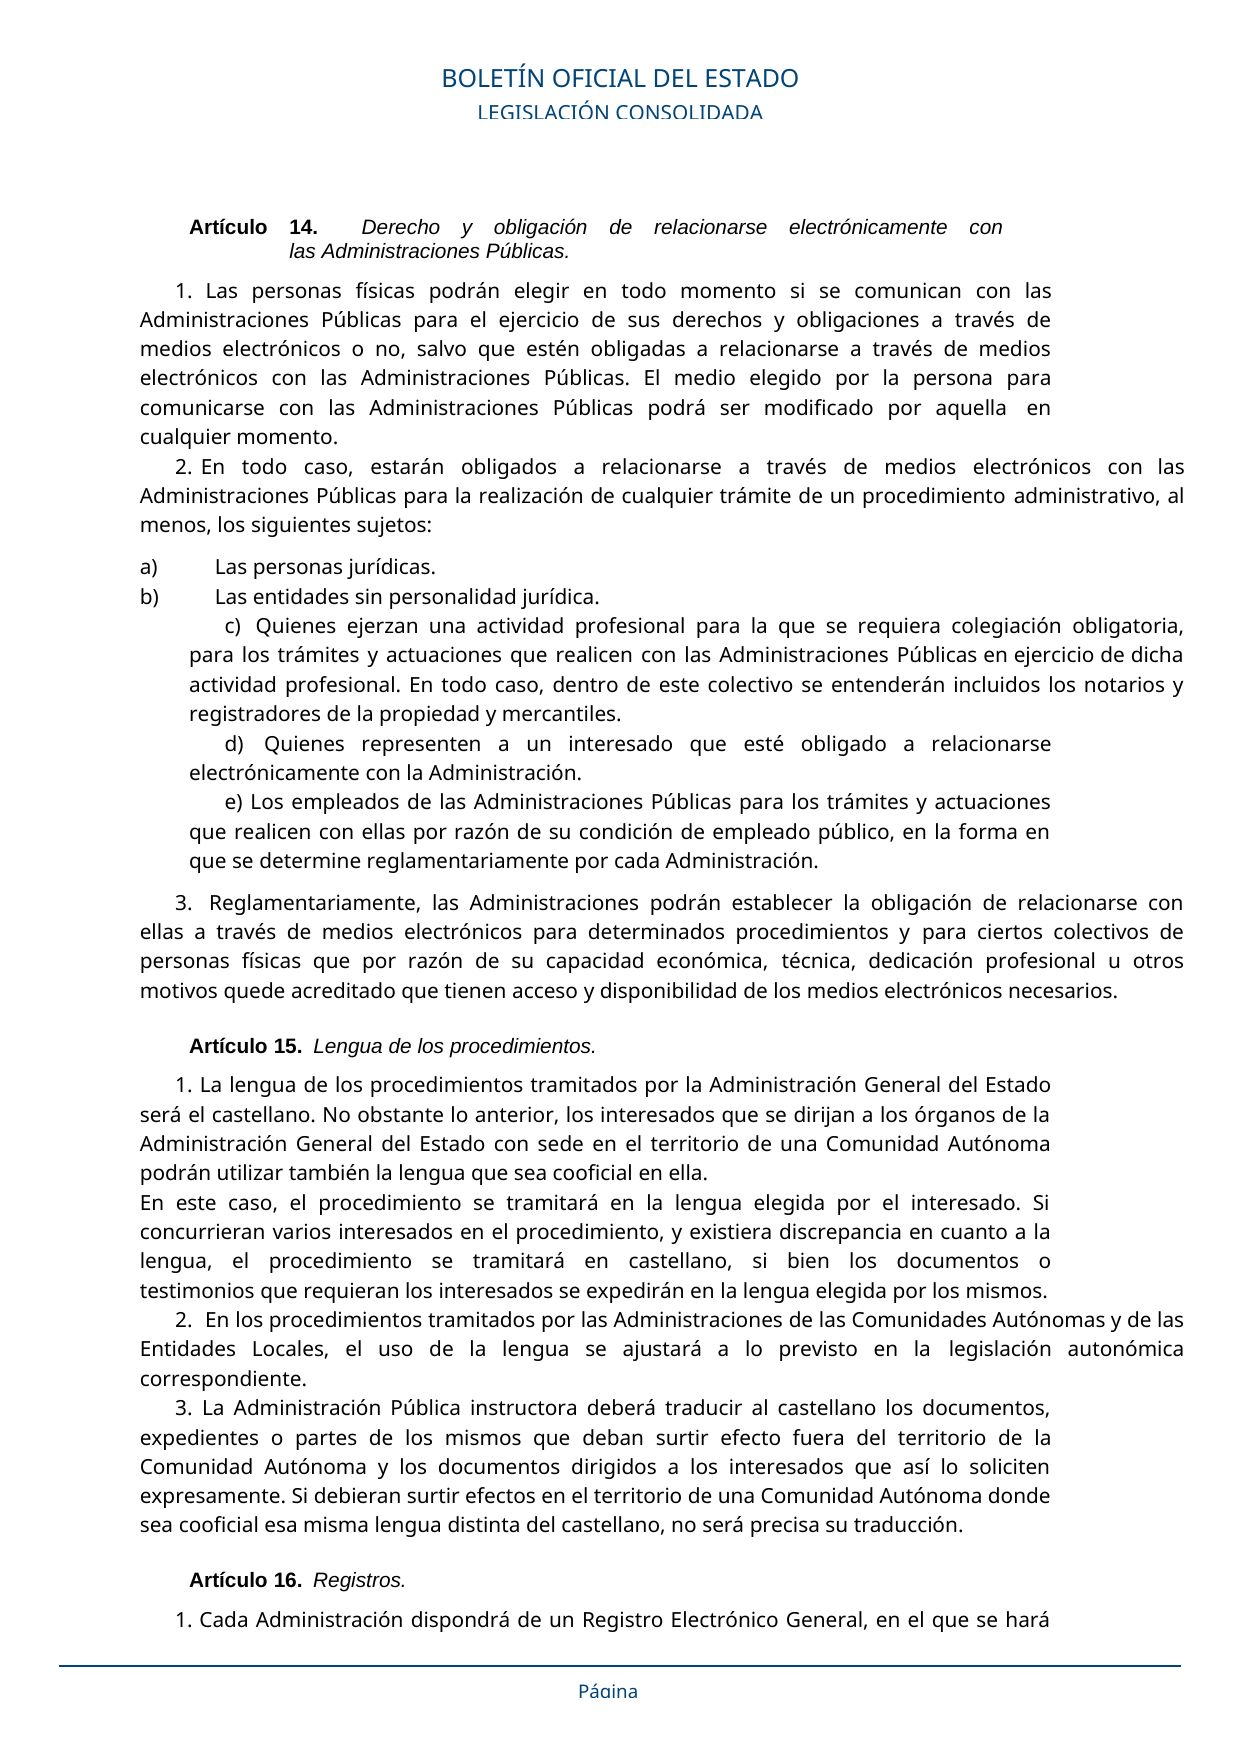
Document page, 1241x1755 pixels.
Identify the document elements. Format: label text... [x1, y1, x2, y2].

list Las entidades sin personalidad jurídica. [139, 582, 1184, 610]
list En los procedimientos tramitados por las Administraciones de las Comunidades Autónomas y de las Entidades Locales, el uso de la lengua se ajustará a lo previsto en la legislación autonómica correspondiente. [139, 1305, 1184, 1392]
list Reglamentariamente, las Administraciones podrán establecer la obligación de relacionarse con ellas a través de medios electrónicos para determinados procedimientos y para ciertos colectivos de personas físicas que por razón de su capacidad económica, técnica, dedicación profesional u otros motivos quede acreditado que tienen acceso y disponibilidad de los medios electrónicos necesarios. [139, 888, 1184, 1004]
list Cada Administración dispondrá de un Registro Electrónico General, en el que se hará [139, 1605, 1052, 1633]
list Quienes representen a un interesado que esté obligado a relacionarse electrónicamente con la Administración. [189, 729, 1052, 786]
list Las personas físicas podrán elegir en todo momento si se comunican con las Administraciones Públicas para el ejercicio de sus derechos y obligaciones a través de medios electrónicos o no, salvo que estén obligadas a relacionarse a través de medios electrónicos con las Administraciones Públicas. El medio elegido por la persona para comunicarse con las Administraciones Públicas podrá ser modificado por aquella en cualquier momento. [139, 276, 1052, 451]
list Los empleados de las Administraciones Públicas para los trámites y actuaciones que realicen con ellas por razón de su condición de empleado público, en la forma en que se determine reglamentariamente por cada Administración. [189, 787, 1052, 874]
text Artículo 16. Registros. [189, 1568, 1184, 1592]
list En todo caso, estarán obligados a relacionarse a través de medios electrónicos con las Administraciones Públicas para la realización de cualquier trámite de un procedimiento administrativo, al menos, los siguientes sujetos: [139, 452, 1184, 539]
list Quienes ejerzan una actividad profesional para la que se requiera colegiación obligatoria, para los trámites y actuaciones que realicen con las Administraciones Públicas en ejercicio de dicha actividad profesional. En todo caso, dentro de este colectivo se entenderán incluidos los notarios y registradores de la propiedad y mercantiles. [189, 611, 1184, 728]
text Artículo 14. Derecho y obligación de relacionarse electrónicamente con las Administraciones Públicas. [189, 214, 1052, 263]
list La Administración Pública instructora deberá traducir al castellano los documentos, expedientes o partes de los mismos que deban surtir efecto fuera del territorio de la Comunidad Autónoma y los documentos dirigidos a los interesados que así lo soliciten expresamente. Si debieran surtir efectos en el territorio de una Comunidad Autónoma donde sea cooficial esa misma lengua distinta del castellano, no será precisa su traducción. [139, 1393, 1052, 1539]
list La lengua de los procedimientos tramitados por la Administración General del Estado será el castellano. No obstante lo anterior, los interesados que se dirijan a los órganos de la Administración General del Estado con sede en el territorio de una Comunidad Autónoma podrán utilizar también la lengua que sea cooficial en ella. [139, 1071, 1052, 1187]
text En este caso, el procedimiento se tramitará en la lengua elegida por el interesado. Si concurrieran varios interesados en el procedimiento, y existiera discrepancia en cuanto a la lengua, el procedimiento se tramitará en castellano, si bien los documentos o testimonios que requieran los interesados se expedirán en la lengua elegida por los mismos. [139, 1188, 1052, 1304]
list Las personas jurídicas. [139, 552, 1184, 581]
text Artículo 15. Lengua de los procedimientos. [189, 1034, 1184, 1058]
